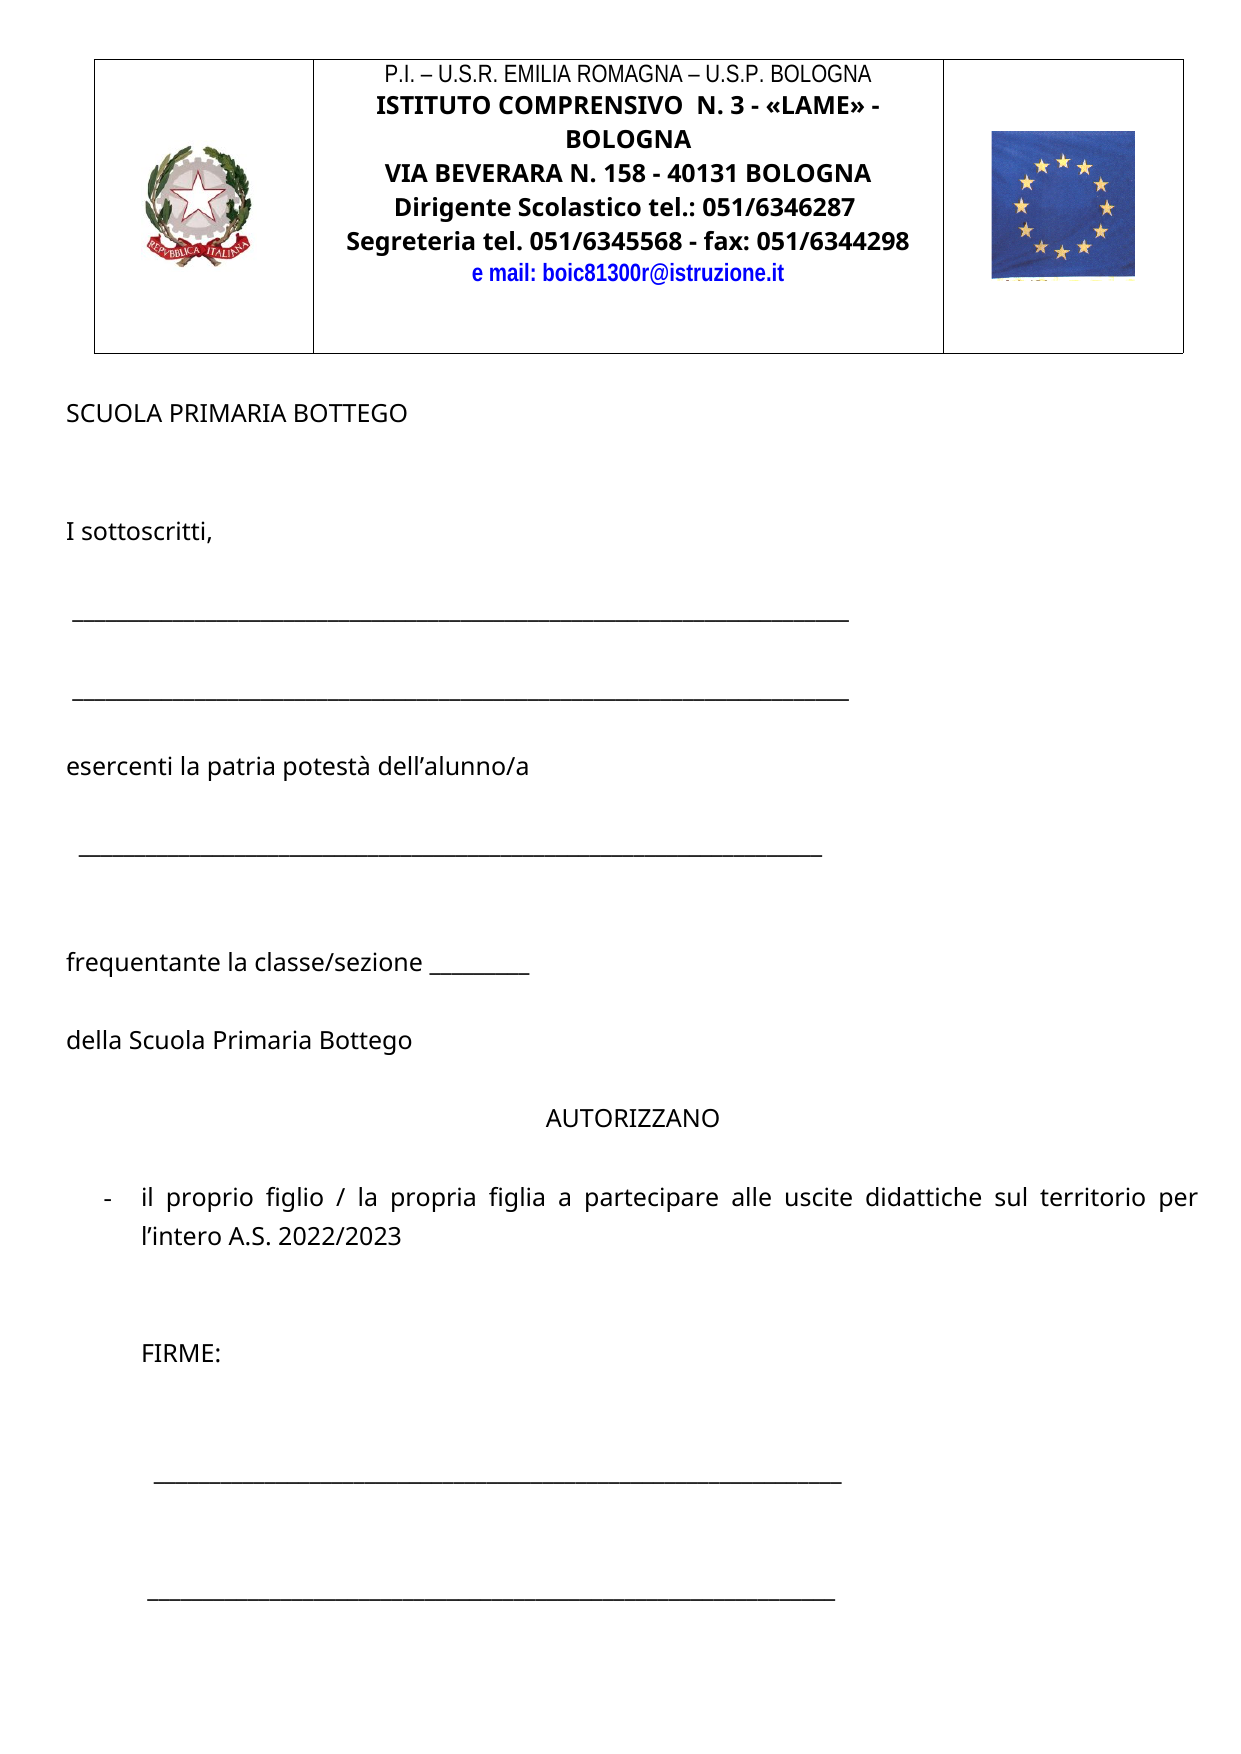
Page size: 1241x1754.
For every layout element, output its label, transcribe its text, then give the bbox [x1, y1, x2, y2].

text FIRME: [141, 1336, 1200, 1370]
text ___________________________________________________________________ [66, 827, 1200, 861]
table_header P.I. – U.S.R. EMILIA ROMAGNA – U.S.P. BOLOGNA ISTITUTO COMPRENSIVO N. 3 - «LAME» - BOLOGNA VIA BEVERARA N. 158 - 40131 BOLOGNA Dirigente Scolastico tel.: 051/6346287 Segreteria tel. 051/6345568 - fax: 051/6344298 e mail: boic81300r@istruzione.it [314, 60, 943, 353]
text esercenti la patria potestà dell’alunno/a [66, 748, 1200, 783]
text ______________________________________________________________________ [66, 670, 1200, 704]
picture [991, 131, 1135, 281]
text ______________________________________________________________ [141, 1453, 1200, 1488]
text ______________________________________________________________ [141, 1571, 1200, 1605]
text della Scuola Primaria Bottego [66, 1023, 1200, 1057]
text ______________________________________________________________________ [66, 592, 1200, 626]
text SCUOLA PRIMARIA BOTTEGO [66, 396, 1200, 430]
text frequentante la classe/sezione _________ [66, 944, 1200, 978]
table_header [944, 60, 1183, 353]
list il proprio figlio / la propria figlia a partecipare alle uscite didattiche sul territorio per l’intero A.S. 2022/2023 [103, 1179, 1200, 1253]
text AUTORIZZANO [66, 1101, 1200, 1135]
table_header [95, 60, 313, 353]
text I sottoscritti, [66, 513, 1200, 548]
